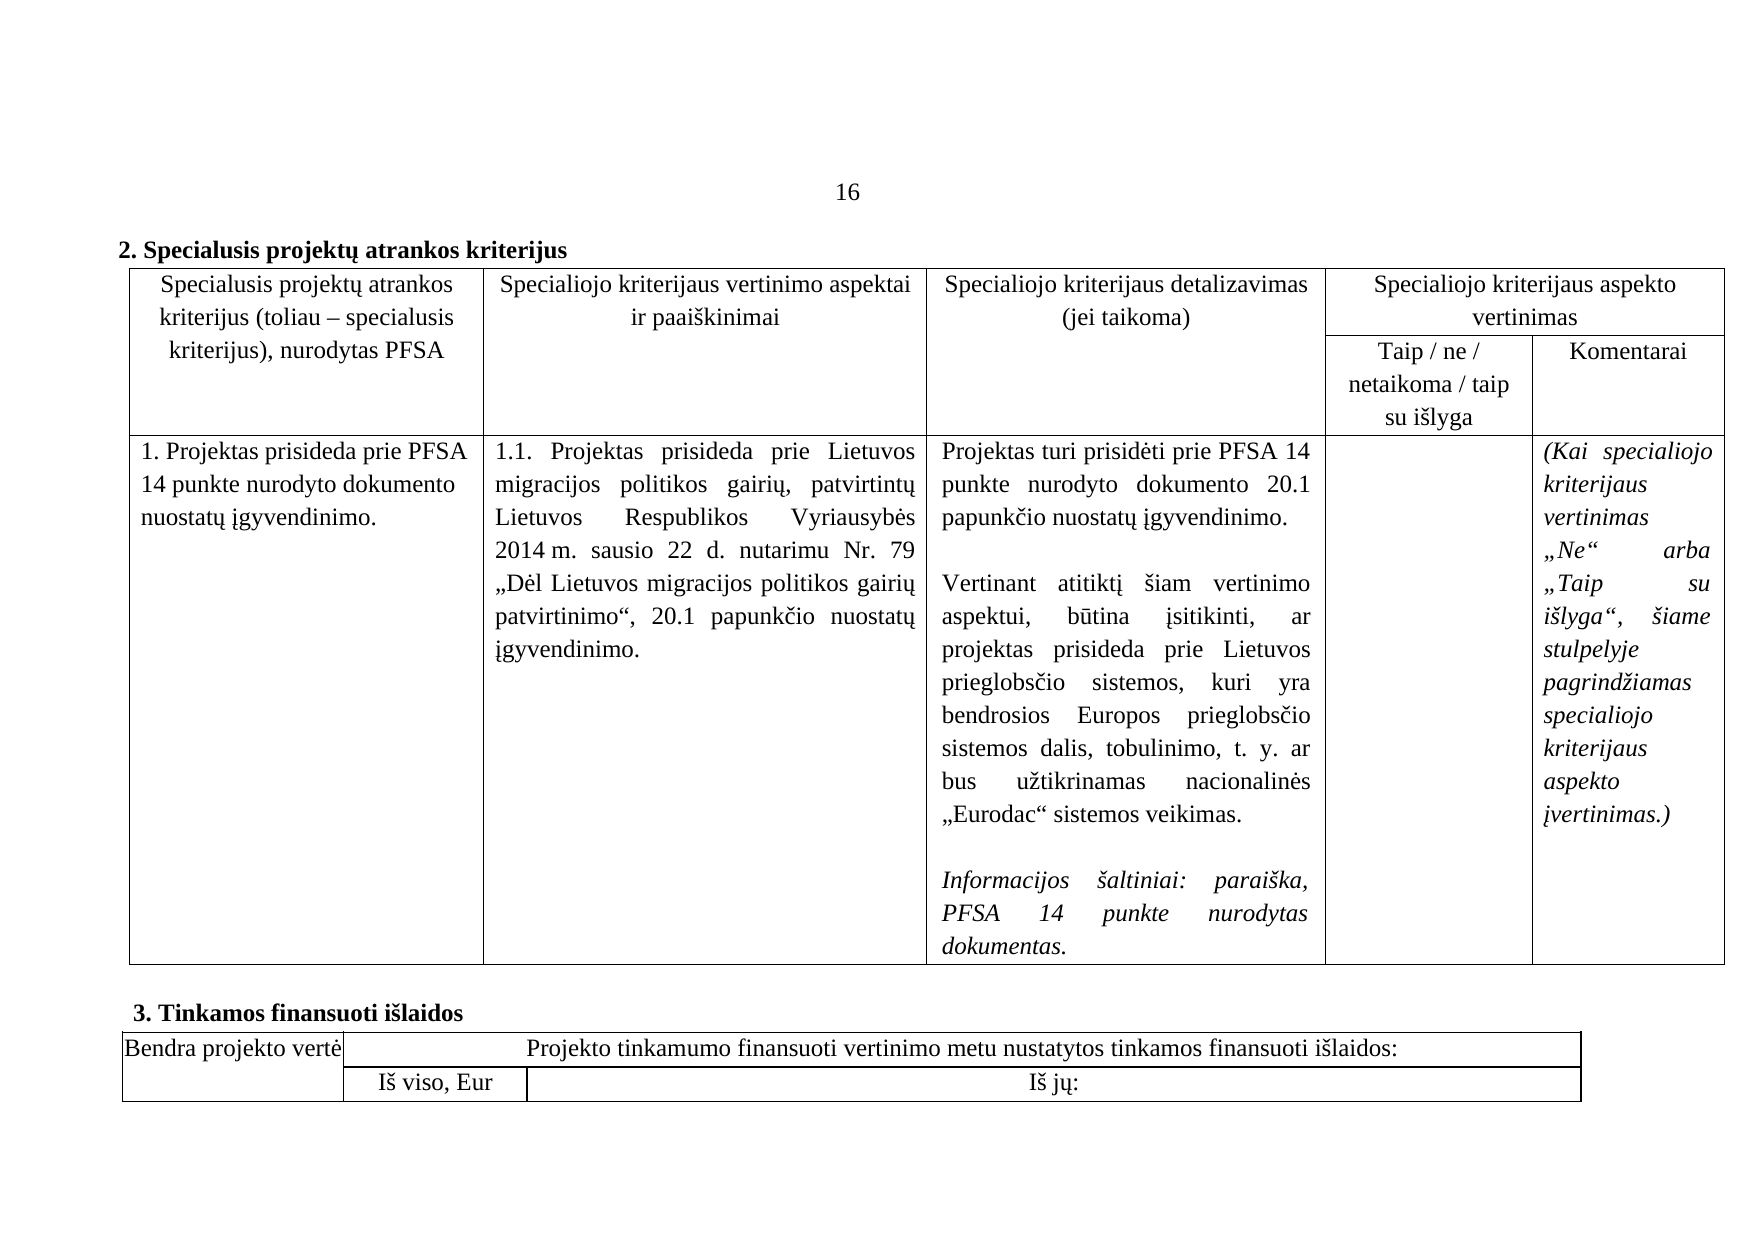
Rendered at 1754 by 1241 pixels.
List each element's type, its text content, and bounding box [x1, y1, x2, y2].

table_cell Projektas turi prisidėti prie PFSA 14 punkte nurodyto dokumento 20.1 papunkčio nuostatų įgyvendinimo. Vertinant atitiktį šiam vertinimo aspektui, būtina įsitikinti, ar projektas prisideda prie Lietuvos prieglobsčio sistemos, kuri yra bendrosios Europos prieglobsčio sistemos dalis, tobulinimo, t. y. ar bus užtikrinamas nacionalinės „Eurodac“ sistemos veikimas. Informacijos šaltiniai: paraiška, PFSA 14 punkte nurodytas dokumentas. [927, 436, 1325, 964]
table_cell (Kai specialiojo kriterijaus vertinimas „Ne“ arba „Taip su išlyga“, šiame stulpelyje pagrindžiamas specialiojo kriterijaus aspekto įvertinimas.) [1533, 436, 1724, 964]
text 2. Specialusis projektų atrankos kriterijus [118, 235, 1577, 263]
table_cell Komentarai [1533, 336, 1724, 435]
table_header Bendra projekto vertė pirminėje paraiškoje, Eur [123, 1033, 343, 1101]
table_cell 1. Projektas prisideda prie PFSA 14 punkte nurodyto dokumento nuostatų įgyvendinimo. [130, 436, 483, 964]
table_cell Taip / ne / netaikoma / taip su išlyga [1326, 336, 1532, 435]
table_header Specialiojo kriterijaus detalizavimas (jei taikoma) [927, 269, 1325, 435]
table_cell Iš viso, Eur [344, 1068, 526, 1101]
table_header Specialusis projektų atrankos kriterijus (toliau – specialusis kriterijus), nurodytas PFSA [130, 269, 483, 435]
table_cell 1.1. Projektas prisideda prie Lietuvos migracijos politikos gairių, patvirtintų Lietuvos Respublikos Vyriausybės 2014 m. sausio 22 d. nutarimu Nr. 79 „Dėl Lietuvos migracijos politikos gairių patvirtinimo“, 20.1 papunkčio nuostatų įgyvendinimo. [484, 436, 926, 964]
table_header Specialiojo kriterijaus vertinimo aspektai ir paaiškinimai [484, 269, 926, 435]
table_cell [1326, 436, 1532, 964]
table_header Projekto tinkamumo finansuoti vertinimo metu nustatytos tinkamos finansuoti išlaidos: [344, 1033, 1580, 1066]
table_cell Iš jų: [528, 1068, 1580, 1101]
table_header Specialiojo kriterijaus aspekto vertinimas [1326, 269, 1724, 335]
text 3. Tinkamos finansuoti išlaidos [133, 998, 1577, 1027]
